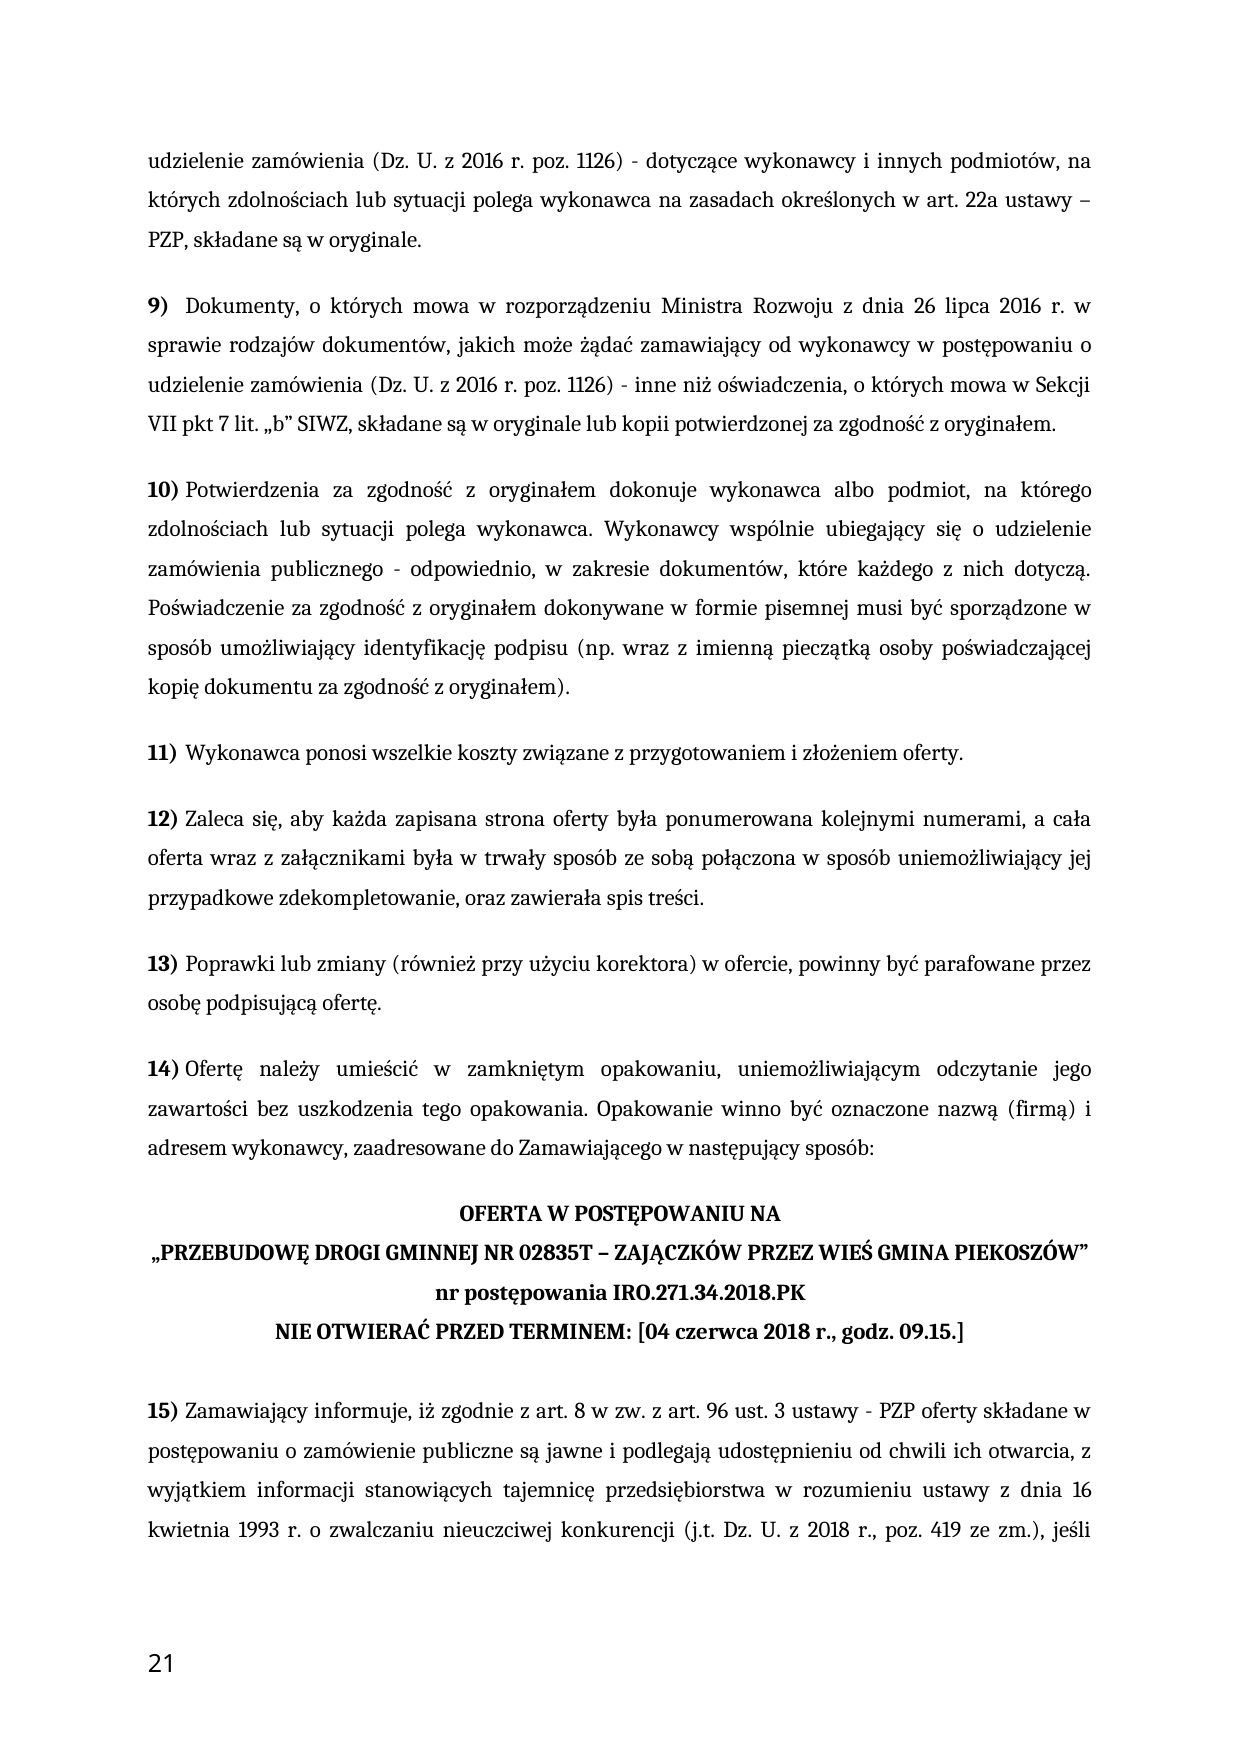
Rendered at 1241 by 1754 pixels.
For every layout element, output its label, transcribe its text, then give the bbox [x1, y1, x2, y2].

list OFERTA W POSTĘPOWANIU NA [148, 1201, 1093, 1227]
list Potwierdzenia za zgodność z oryginałem dokonuje wykonawca albo podmiot, na którego zdolnościach lub sytuacji polega wykonawca. Wykonawcy wspólnie ubiegający się o udzielenie zamówienia publicznego - odpowiednio, w zakresie dokumentów, które każdego z nich dotyczą. Poświadczenie za zgodność z oryginałem dokonywane w formie pisemnej musi być sporządzone w sposób umożliwiający identyfikację podpisu (np. wraz z imienną pieczątką osoby poświadczającej kopię dokumentu za zgodność z oryginałem). [148, 477, 1093, 700]
list NIE OTWIERAĆ PRZED TERMINEM: [04 czerwca 2018 r., godz. 09.15.] [148, 1319, 1093, 1345]
list Dokumenty, o których mowa w rozporządzeniu Ministra Rozwoju z dnia 26 lipca 2016 r. w sprawie rodzajów dokumentów, jakich może żądać zamawiający od wykonawcy w postępowaniu o udzielenie zamówienia (Dz. U. z 2016 r. poz. 1126) - inne niż oświadczenia, o których mowa w Sekcji VII pkt 7 lit. „b” SIWZ, składane są w oryginale lub kopii potwierdzonej za zgodność z oryginałem. [148, 292, 1093, 437]
list Poprawki lub zmiany (również przy użyciu korektora) w ofercie, powinny być parafowane przez osobę podpisującą ofertę. [148, 951, 1093, 1016]
list Ofertę należy umieścić w zamkniętym opakowaniu, uniemożliwiającym odczytanie jego zawartości bez uszkodzenia tego opakowania. Opakowanie winno być oznaczone nazwą (firmą) i adresem wykonawcy, zaadresowane do Zamawiającego w następujący sposób: [148, 1056, 1093, 1161]
list nr postępowania IRO.271.34.2018.PK [148, 1279, 1093, 1306]
list Zamawiający informuje, iż zgodnie z art. 8 w zw. z art. 96 ust. 3 ustawy - PZP oferty składane w postępowaniu o zamówienie publiczne są jawne i podlegają udostępnieniu od chwili ich otwarcia, z wyjątkiem informacji stanowiących tajemnicę przedsiębiorstwa w rozumieniu ustawy z dnia 16 kwietnia 1993 r. o zwalczaniu nieuczciwej konkurencji (j.t. Dz. U. z 2018 r., poz. 419 ze zm.), jeśli [148, 1398, 1093, 1543]
list „PRZEBUDOWĘ DROGI GMINNEJ NR 02835T – ZAJĄCZKÓW PRZEZ WIEŚ GMINA PIEKOSZÓW” [148, 1240, 1093, 1266]
list Zaleca się, aby każda zapisana strona oferty była ponumerowana kolejnymi numerami, a cała oferta wraz z załącznikami była w trwały sposób ze sobą połączona w sposób uniemożliwiający jej przypadkowe zdekompletowanie, oraz zawierała spis treści. [148, 806, 1093, 911]
list Wykonawca ponosi wszelkie koszty związane z przygotowaniem i złożeniem oferty. [148, 740, 1093, 766]
list udzielenie zamówienia (Dz. U. z 2016 r. poz. 1126) - dotyczące wykonawcy i innych podmiotów, na których zdolnościach lub sytuacji polega wykonawca na zasadach określonych w art. 22a ustawy – PZP, składane są w oryginale. [148, 148, 1093, 253]
